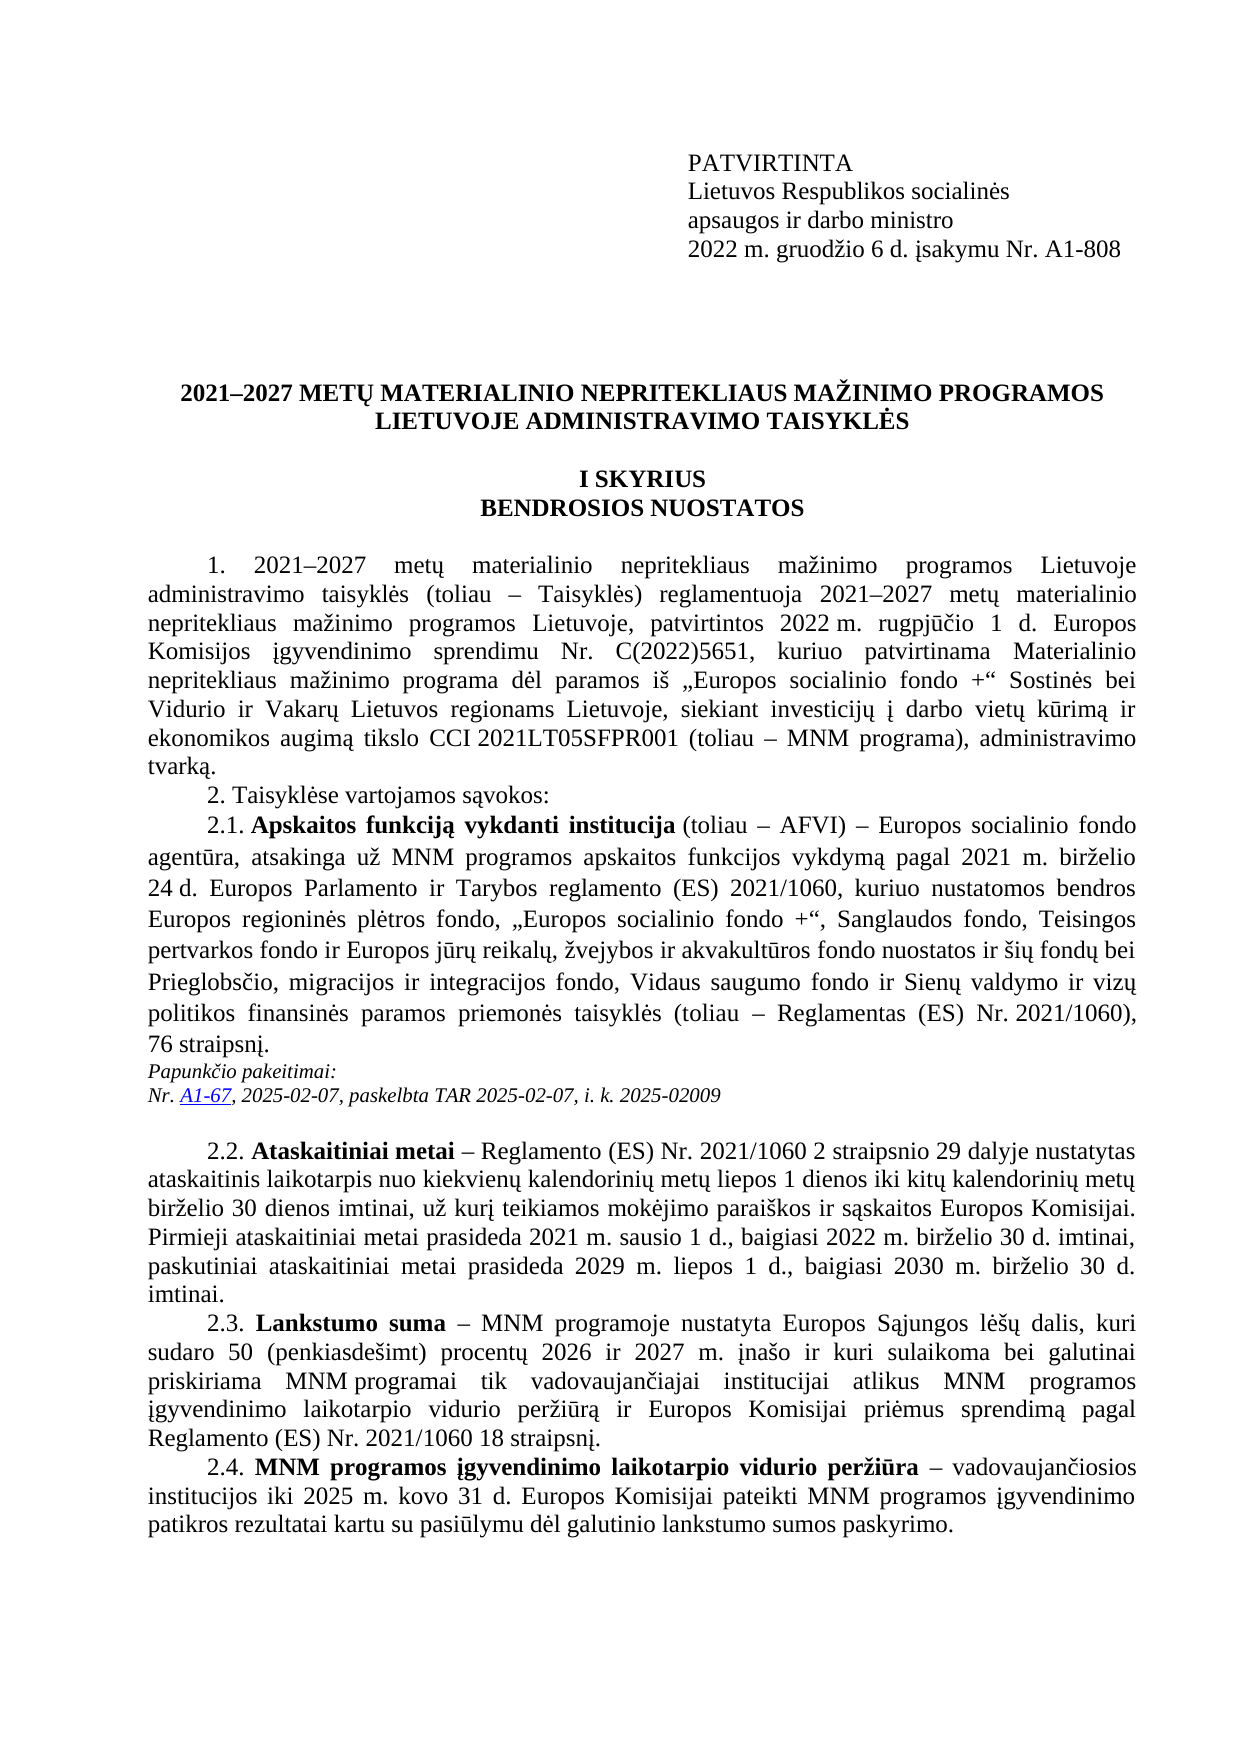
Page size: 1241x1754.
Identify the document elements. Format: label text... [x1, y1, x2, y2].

text 2.4. MNM programos įgyvendinimo laikotarpio vidurio peržiūra – vadovaujančiosios institucijos iki 2025 m. kovo 31 d. Europos Komisijai pateikti MNM programos įgyvendinimo patikros rezultatai kartu su pasiūlymu dėl galutinio lankstumo sumos paskyrimo. [148, 1452, 1137, 1538]
text apsaugos ir darbo ministro [688, 205, 1137, 234]
text 2021–2027 METŲ MATERIALINIO NEPRITEKLIAUS MAŽINIMO PROGRAMOS LIETUVOJE ADMINISTRAVIMO TAISYKLĖS [148, 378, 1137, 435]
text 2.2. Ataskaitiniai metai – Reglamento (ES) Nr. 2021/1060 2 straipsnio 29 dalyje nustatytas ataskaitinis laikotarpis nuo kiekvienų kalendorinių metų liepos 1 dienos iki kitų kalendorinių metų birželio 30 dienos imtinai, už kurį teikiamos mokėjimo paraiškos ir sąskaitos Europos Komisijai. Pirmieji ataskaitiniai metai prasideda 2021 m. sausio 1 d., baigiasi 2022 m. birželio 30 d. imtinai, paskutiniai ataskaitiniai metai prasideda 2029 m. liepos 1 d., baigiasi 2030 m. birželio 30 d. imtinai. [148, 1136, 1137, 1308]
text Nr. A1-67, 2025-02-07, paskelbta TAR 2025-02-07, i. k. 2025-02009 [148, 1083, 1137, 1107]
text Lietuvos Respublikos socialinės [688, 176, 1137, 205]
text 2. Taisyklėse vartojamos sąvokos: [148, 780, 1137, 809]
text 2.1. Apskaitos funkciją vykdanti institucija (toliau – AFVI) – Europos socialinio fondo agentūra, atsakinga už MNM programos apskaitos funkcijos vykdymą pagal 2021 m. birželio 24 d. Europos Parlamento ir Tarybos reglamento (ES) 2021/1060, kuriuo nustatomos bendros Europos regioninės plėtros fondo, „Europos socialinio fondo +“, Sanglaudos fondo, Teisingos pertvarkos fondo ir Europos jūrų reikalų, žvejybos ir akvakultūros fondo nuostatos ir šių fondų bei Prieglobsčio, migracijos ir integracijos fondo, Vidaus saugumo fondo ir Sienų valdymo ir vizų politikos finansinės paramos priemonės taisyklės (toliau – Reglamentas (ES) Nr. 2021/1060), 76 straipsnį. [148, 809, 1137, 1059]
text PATVIRTINTA [688, 148, 1137, 176]
text I SKYRIUS [148, 464, 1137, 493]
text 2022 m. gruodžio 6 d. įsakymu Nr. A1-808 [688, 234, 1137, 263]
text 1. 2021–2027 metų materialinio nepritekliaus mažinimo programos Lietuvoje administravimo taisyklės (toliau – Taisyklės) reglamentuoja 2021–2027 metų materialinio nepritekliaus mažinimo programos Lietuvoje, patvirtintos 2022 m. rugpjūčio 1 d. Europos Komisijos įgyvendinimo sprendimu Nr. C(2022)5651, kuriuo patvirtinama Materialinio nepritekliaus mažinimo programa dėl paramos iš „Europos socialinio fondo +“ Sostinės bei Vidurio ir Vakarų Lietuvos regionams Lietuvoje, siekiant investicijų į darbo vietų kūrimą ir ekonomikos augimą tikslo CCI 2021LT05SFPR001 (toliau – MNM programa), administravimo tvarką. [148, 550, 1137, 780]
text BENDROSIOS NUOSTATOS [148, 493, 1137, 521]
text Papunkčio pakeitimai: [148, 1059, 1137, 1083]
text 2.3. Lankstumo suma – MNM programoje nustatyta Europos Sąjungos lėšų dalis, kuri sudaro 50 (penkiasdešimt) procentų 2026 ir 2027 m. įnašo ir kuri sulaikoma bei galutinai priskiriama MNM programai tik vadovaujančiajai institucijai atlikus MNM programos įgyvendinimo laikotarpio vidurio peržiūrą ir Europos Komisijai priėmus sprendimą pagal Reglamento (ES) Nr. 2021/1060 18 straipsnį. [148, 1308, 1137, 1452]
